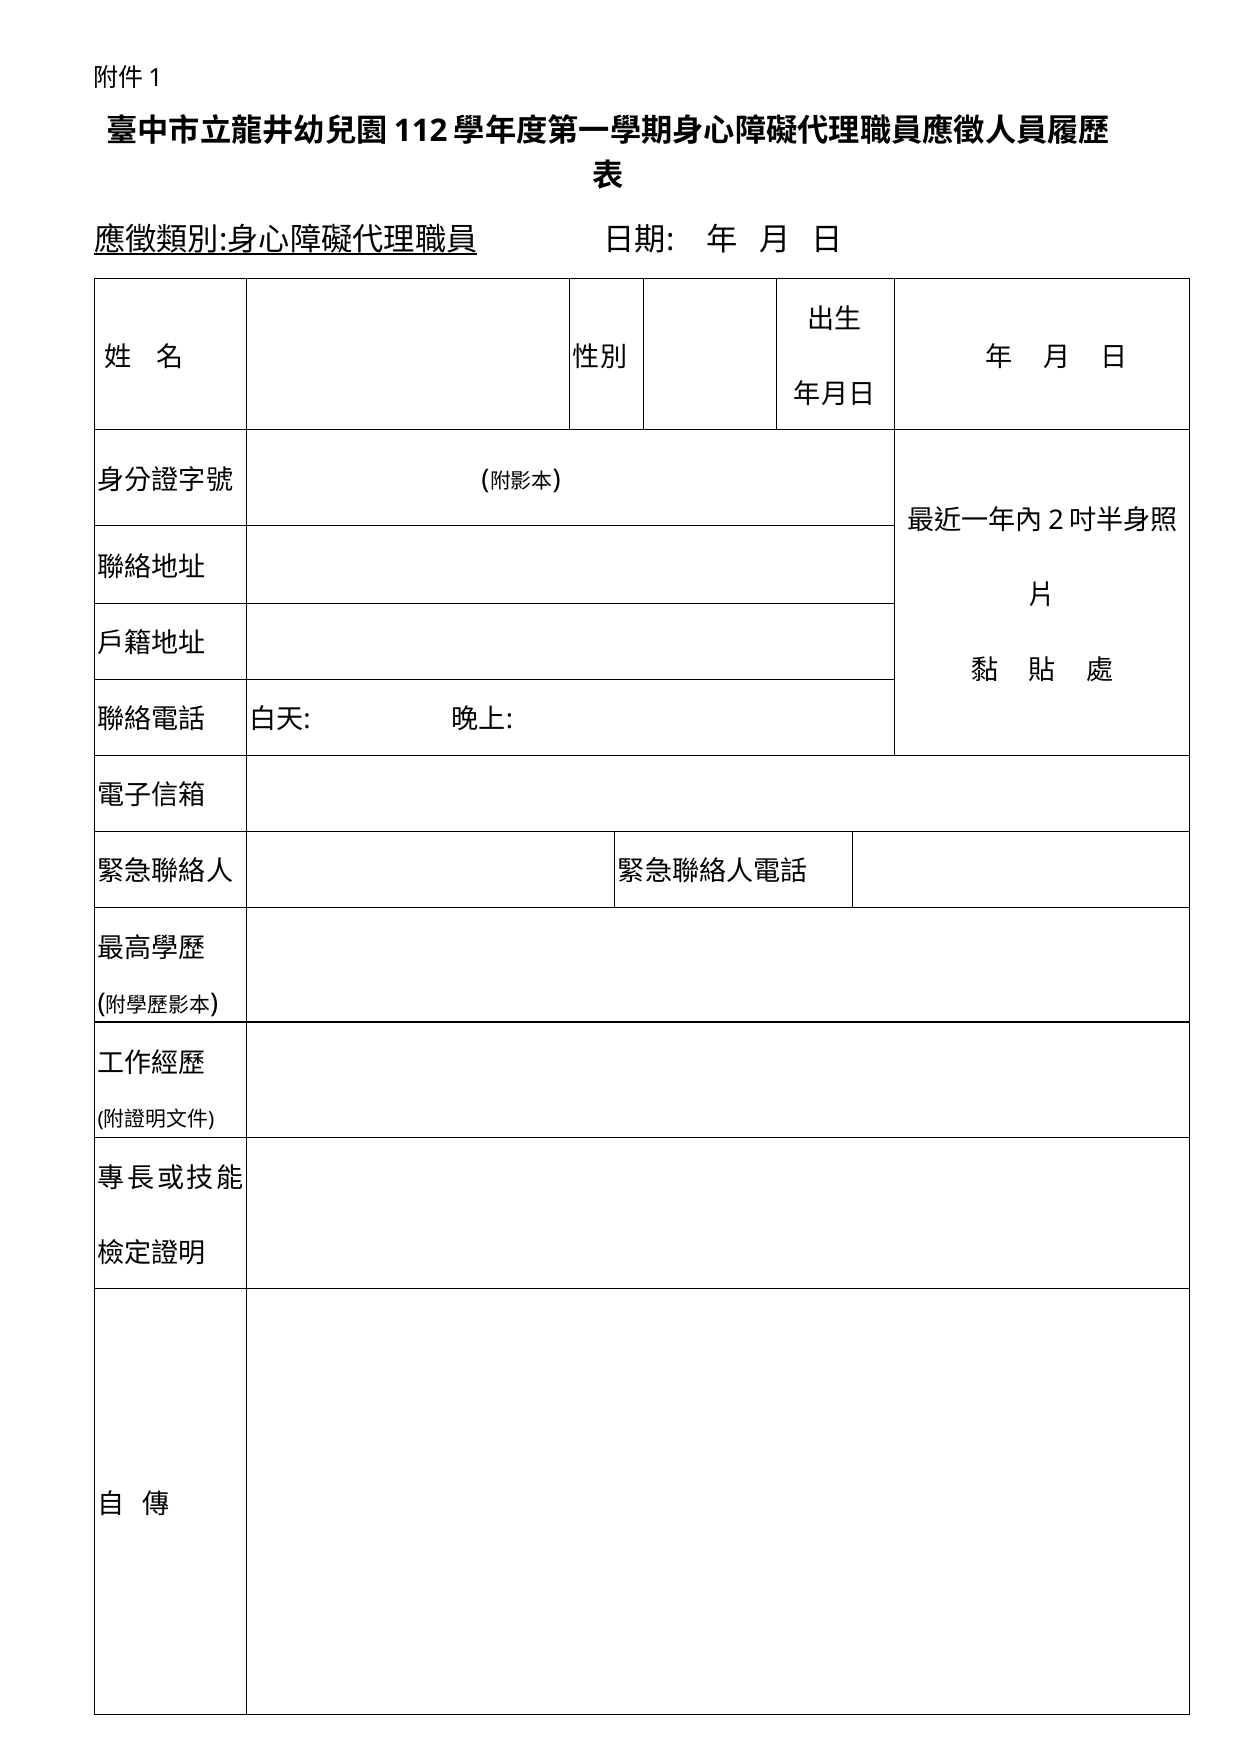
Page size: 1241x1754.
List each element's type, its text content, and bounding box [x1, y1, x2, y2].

table_cell [247, 1023, 1189, 1137]
table_cell [247, 756, 1189, 831]
table_cell 最近一年內2吋半身照片 黏 貼 處 [895, 430, 1189, 754]
table_cell (附影本) [247, 430, 894, 525]
table_cell 電子信箱 [95, 756, 246, 831]
text 應徵類別:身心障礙代理職員 日期: 年 月 日 [94, 214, 1122, 259]
table_header [644, 279, 776, 429]
table_cell 緊急聯絡人 [95, 832, 246, 907]
table_header 姓 名 [95, 279, 246, 429]
table_cell [247, 908, 1189, 1021]
table_cell 身分證字號 [95, 430, 246, 525]
table_cell 專長或技能檢定證明 [95, 1138, 246, 1288]
table_header 年 月 日 [895, 279, 1189, 429]
table_cell 最高學歷 (附學歷影本) [95, 908, 246, 1021]
table_header 出生 年月日 [777, 279, 894, 429]
table_cell 戶籍地址 [95, 604, 246, 678]
table_cell 工作經歷 (附證明文件) [95, 1023, 246, 1137]
table_cell [247, 1289, 1189, 1714]
table_cell [247, 832, 614, 907]
table_cell 自 傳 [95, 1289, 246, 1714]
text 臺中市立龍井幼兒園112學年度第一學期身心障礙代理職員應徵人員履歷表 [94, 105, 1122, 195]
table_cell 白天: 晚上: [247, 680, 894, 754]
table_cell 聯絡地址 [95, 526, 246, 602]
table_header 性別 [570, 279, 643, 429]
table_cell [247, 604, 894, 678]
table_header [247, 279, 569, 429]
table_cell 聯絡電話 [95, 680, 246, 754]
table_cell 緊急聯絡人電話 [615, 832, 852, 907]
table_cell [853, 832, 1189, 907]
table_cell [247, 526, 894, 602]
table_cell [247, 1138, 1189, 1288]
text 附件1 [93, 57, 163, 93]
